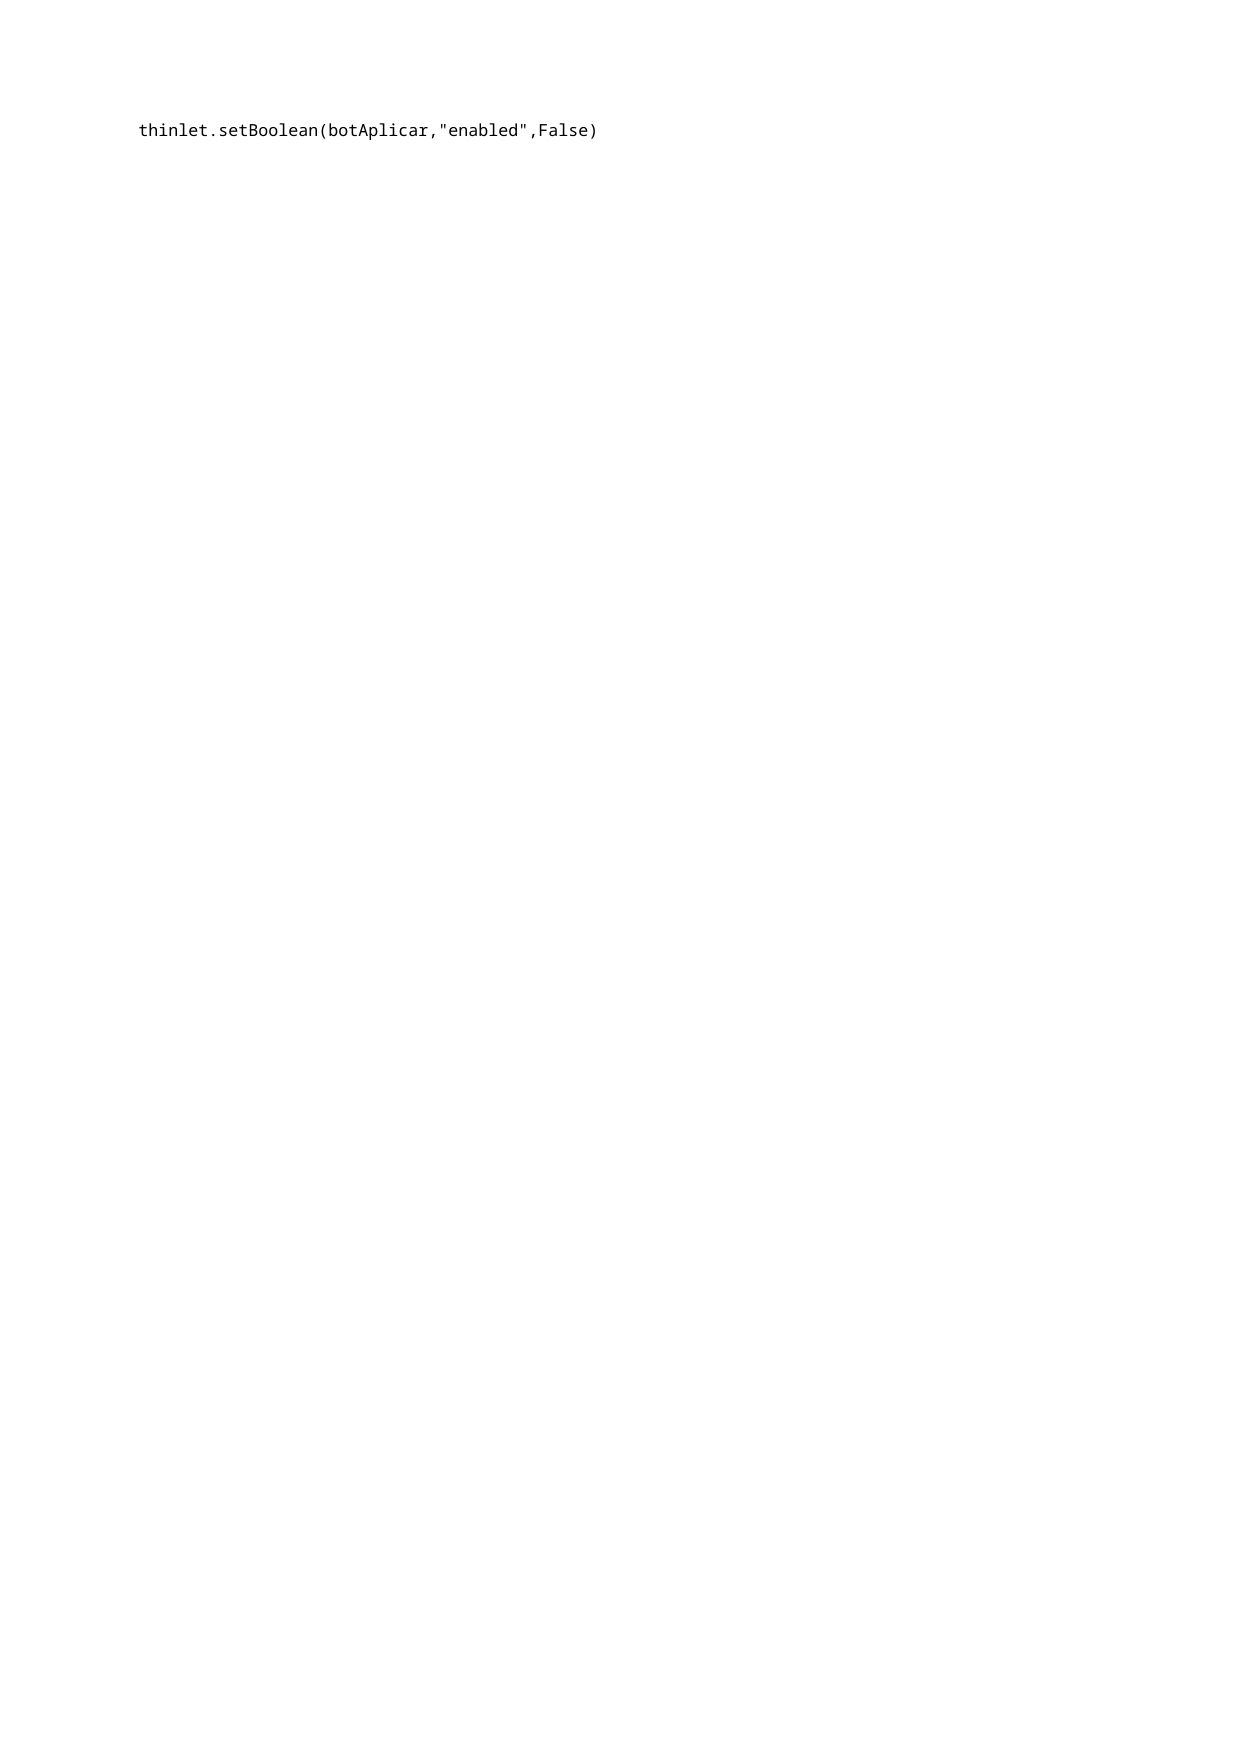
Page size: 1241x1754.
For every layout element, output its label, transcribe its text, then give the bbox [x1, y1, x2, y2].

text thinlet.setBoolean(botAplicar,"enabled",False) [118, 118, 1122, 141]
